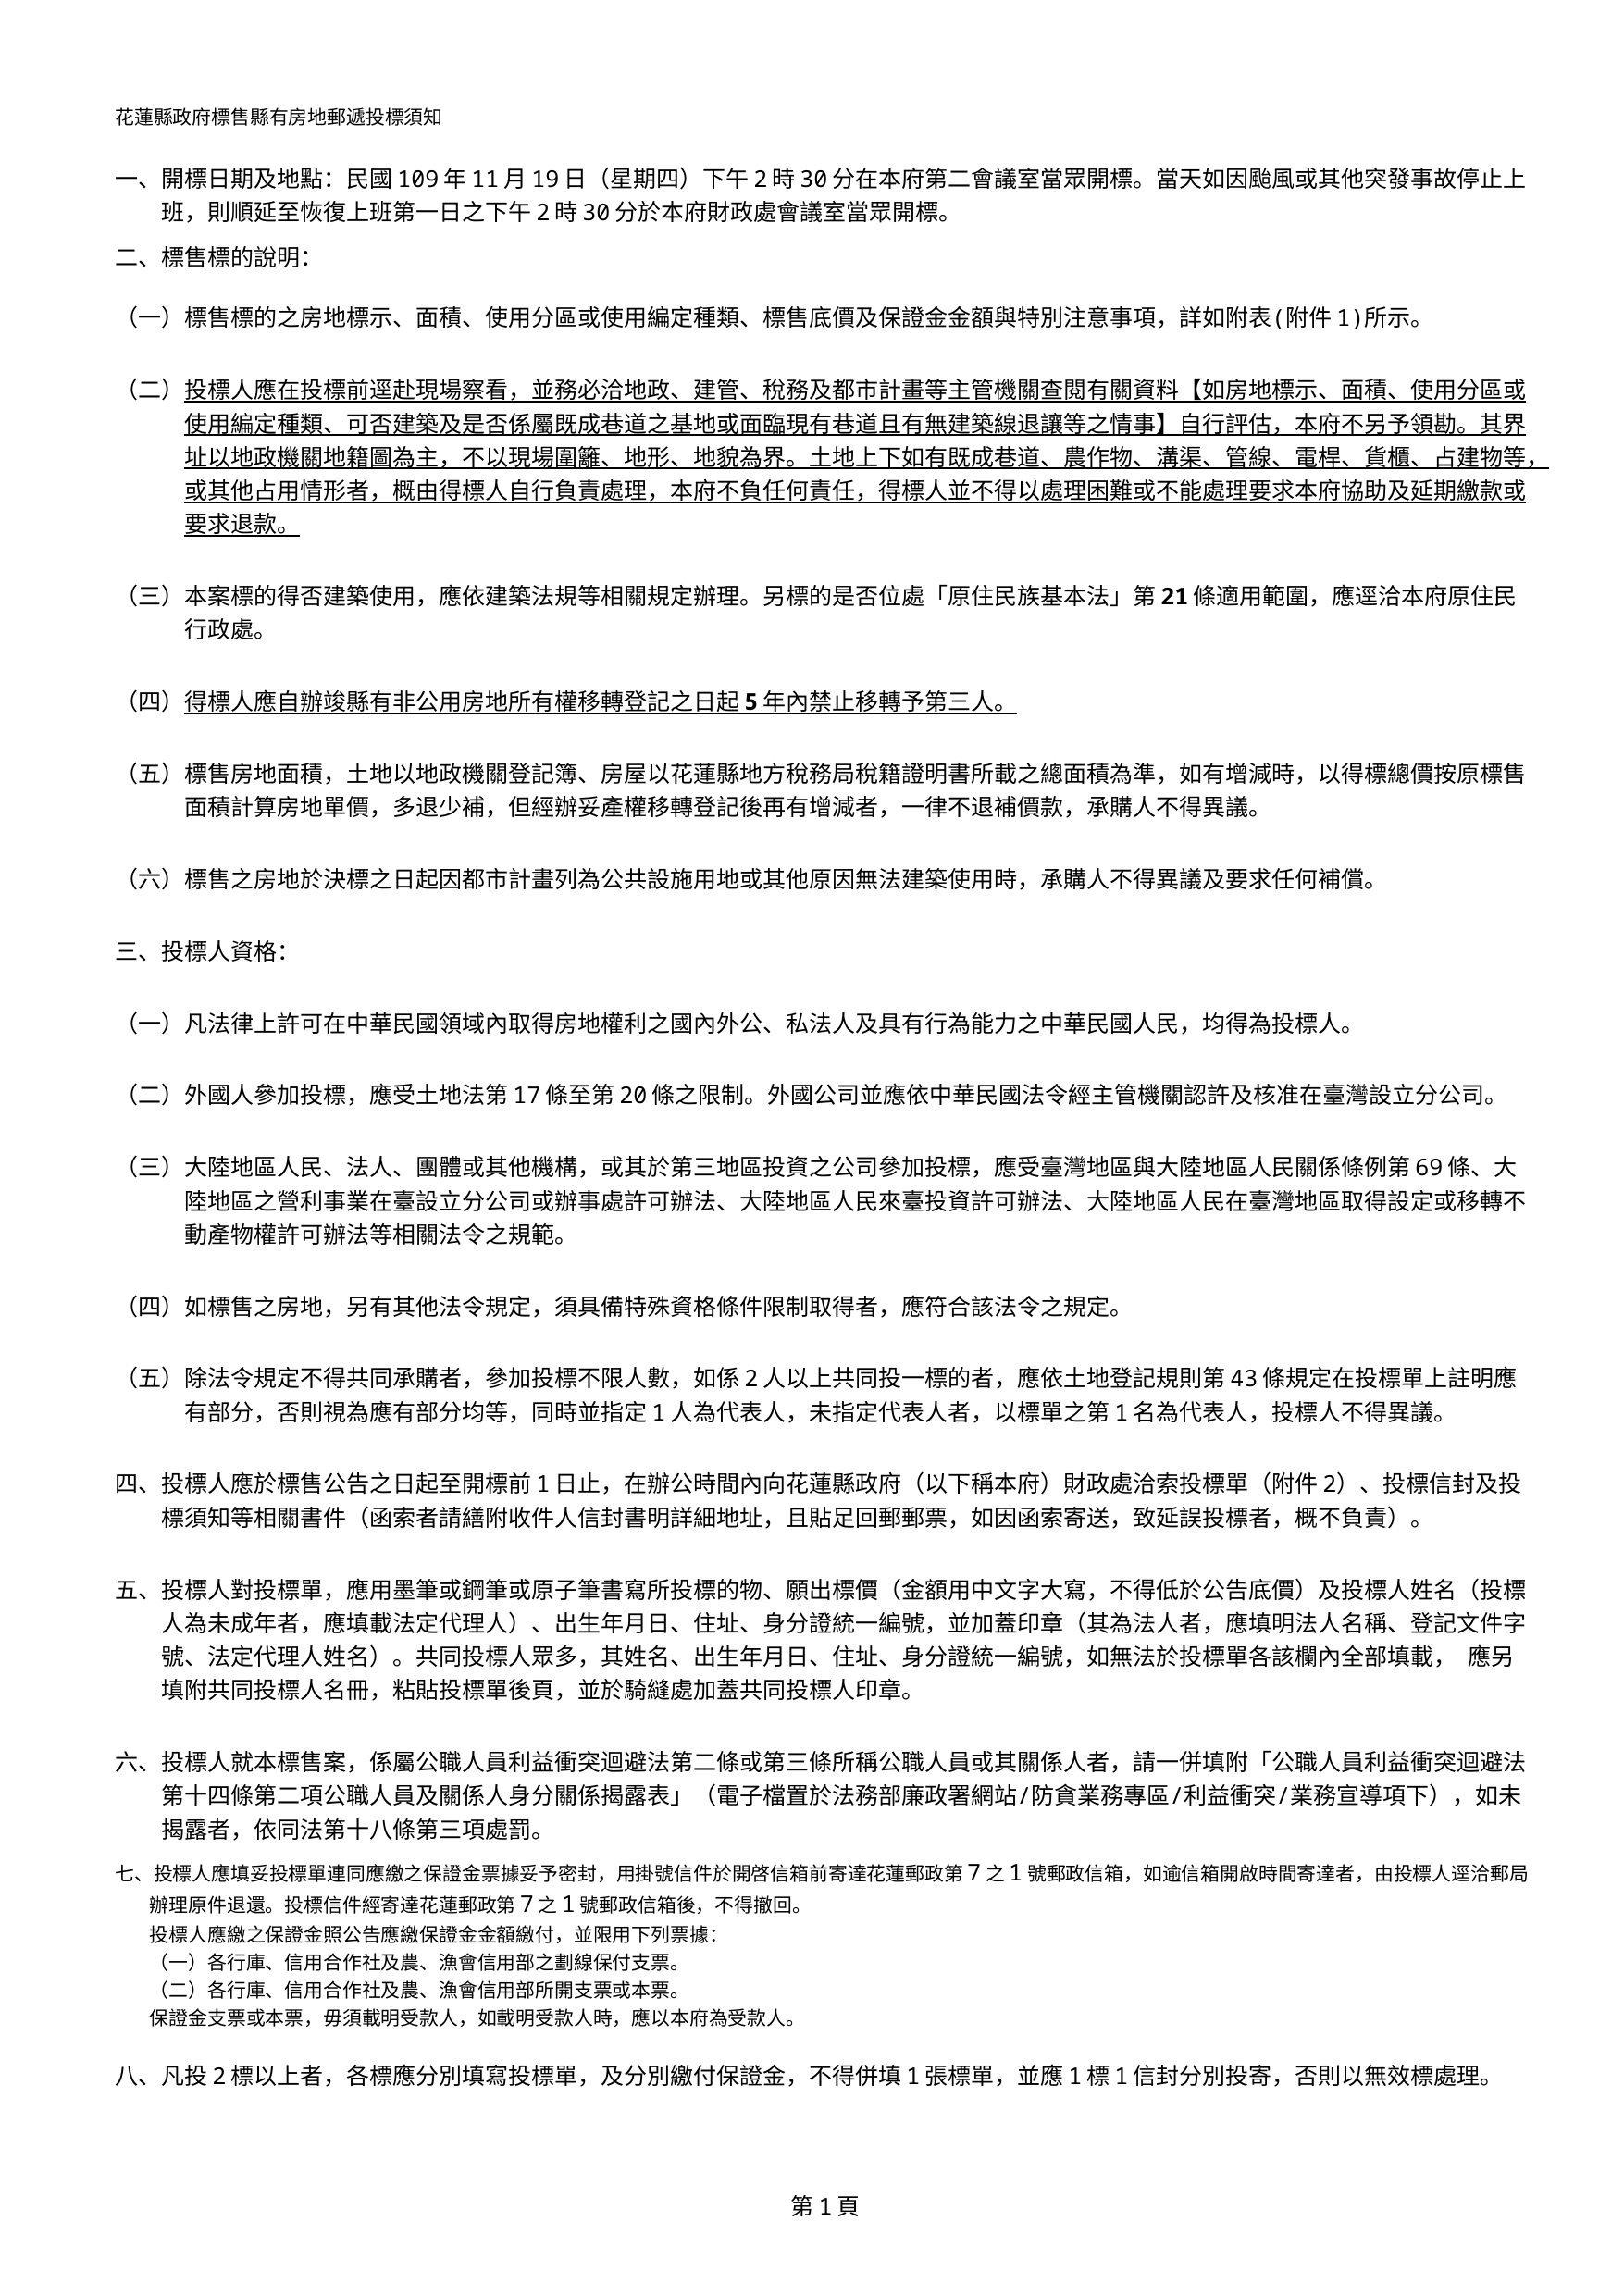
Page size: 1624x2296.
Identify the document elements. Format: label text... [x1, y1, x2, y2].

text （四）得標人應自辦竣縣有非公用房地所有權移轉登記之日起5年內禁止移轉予第三人。 [115, 684, 1536, 717]
text （四）如標售之房地，另有其他法令規定，須具備特殊資格條件限制取得者，應符合該法令之規定。 [115, 1288, 1536, 1322]
text 七、投標人應填妥投標單連同應繳之保證金票據妥予密封，用掛號信件於開啓信箱前寄達花蓮郵政第7之1號郵政信箱，如逾信箱開啟時間寄達者，由投標人逕洽郵局辦理原件退還。投標信件經寄達花蓮郵政第7之1號郵政信箱後，不得撤回。 [115, 1856, 1536, 1919]
text 一、開標日期及地點：民國109年11月19日（星期四）下午2時30分在本府第二會議室當眾開標。當天如因颱風或其他突發事故停止上班，則順延至恢復上班第一日之下午2時30分於本府財政處會議室當眾開標。 [115, 161, 1536, 228]
text 六、投標人就本標售案，係屬公職人員利益衝突迴避法第二條或第三條所稱公職人員或其關係人者，請一併填附「公職人員利益衝突迴避法第十四條第二項公職人員及關係人身分關係揭露表」（電子檔置於法務部廉政署網站/防貪業務專區/利益衝突/業務宣導項下），如未揭露者，依同法第十八條第三項處罰。 [115, 1744, 1536, 1844]
text 保證金支票或本票，毋須載明受款人，如載明受款人時，應以本府為受款人。 [115, 2003, 1536, 2031]
text 八、凡投2標以上者，各標應分別填寫投標單，及分別繳付保證金，不得併填1張標單，並應1標1信封分別投寄，否則以無效標處理。 [115, 2058, 1536, 2091]
text （五）除法令規定不得共同承購者，參加投標不限人數，如係2人以上共同投一標的者，應依土地登記規則第43條規定在投標單上註明應有部分，否則視為應有部分均等，同時並指定1人為代表人，未指定代表人者，以標單之第1名為代表人，投標人不得異議。 [115, 1360, 1536, 1427]
text （二）各行庫、信用合作社及農、漁會信用部所開支票或本票。 [115, 1975, 1536, 2003]
text （一）各行庫、信用合作社及農、漁會信用部之劃線保付支票。 [115, 1947, 1536, 1975]
text （六）標售之房地於決標之日起因都市計畫列為公共設施用地或其他原因無法建築使用時，承購人不得異議及要求任何補償。 [115, 862, 1536, 895]
text （三）本案標的得否建築使用，應依建築法規等相關規定辦理。另標的是否位處「原住民族基本法」第21條適用範圍，應逕洽本府原住民行政處。 [115, 577, 1536, 645]
text 花蓮縣政府標售縣有房地郵遞投標須知 [115, 87, 1536, 133]
text （二）外國人參加投標，應受土地法第17條至第20條之限制。外國公司並應依中華民國法令經主管機關認許及核准在臺灣設立分公司。 [115, 1077, 1536, 1111]
text （一）標售標的之房地標示、面積、使用分區或使用編定種類、標售底價及保證金金額與特別注意事項，詳如附表(附件1)所示。 [115, 300, 1536, 333]
text （二）投標人應在投標前逕赴現場察看，並務必洽地政、建管、稅務及都市計畫等主管機關查閱有關資料【如房地標示、面積、使用分區或使用編定種類、可否建築及是否係屬既成巷道之基地或面臨現有巷道且有無建築線退讓等之情事】自行評估，本府不另予領勘。其界址以地政機關地籍圖為主，不以現場圍籬、地形、地貌為界。土地上下如有既成巷道、農作物、溝渠、管線、電桿、貨櫃、占建物等，或其他占用情形者，概由得標人自行負責處理，本府不負任何責任，得標人並不得以處理困難或不能處理要求本府協助及延期繳款或要求退款。 [115, 372, 1536, 540]
text 三、投標人資格： [115, 933, 1536, 966]
text （一）凡法律上許可在中華民國領域內取得房地權利之國內外公、私法人及具有行為能力之中華民國人民，均得為投標人。 [115, 1005, 1536, 1038]
text （三）大陸地區人民、法人、團體或其他機構，或其於第三地區投資之公司參加投標，應受臺灣地區與大陸地區人民關係條例第69條、大陸地區之營利事業在臺設立分公司或辦事處許可辦法、大陸地區人民來臺投資許可辦法、大陸地區人民在臺灣地區取得設定或移轉不動產物權許可辦法等相關法令之規範。 [115, 1149, 1536, 1250]
text 二、標售標的說明： [115, 239, 1536, 273]
text 投標人應繳之保證金照公告應繳保證金金額繳付，並限用下列票據： [150, 1919, 1536, 1947]
text 四、投標人應於標售公告之日起至開標前1日止，在辦公時間內向花蓮縣政府（以下稱本府）財政處洽索投標單（附件2）、投標信封及投標須知等相關書件（函索者請繕附收件人信封書明詳細地址，且貼足回郵郵票，如因函索寄送，致延誤投標者，概不負責）。 [115, 1466, 1536, 1533]
text （五）標售房地面積，土地以地政機關登記簿、房屋以花蓮縣地方稅務局稅籍證明書所載之總面積為準，如有增減時，以得標總價按原標售面積計算房地單價，多退少補，但經辦妥產權移轉登記後再有增減者，一律不退補價款，承購人不得異議。 [115, 755, 1536, 823]
text 五、投標人對投標單，應用墨筆或鋼筆或原子筆書寫所投標的物、願出標價（金額用中文字大寫，不得低於公告底價）及投標人姓名（投標人為未成年者，應填載法定代理人）、出生年月日、住址、身分證統一編號，並加蓋印章（其為法人者，應填明法人名稱、登記文件字號、法定代理人姓名）。共同投標人眾多，其姓名、出生年月日、住址、身分證統一編號，如無法於投標單各該欄內全部填載， 應另填附共同投標人名冊，粘貼投標單後頁，並於騎縫處加蓋共同投標人印章。 [115, 1571, 1536, 1706]
